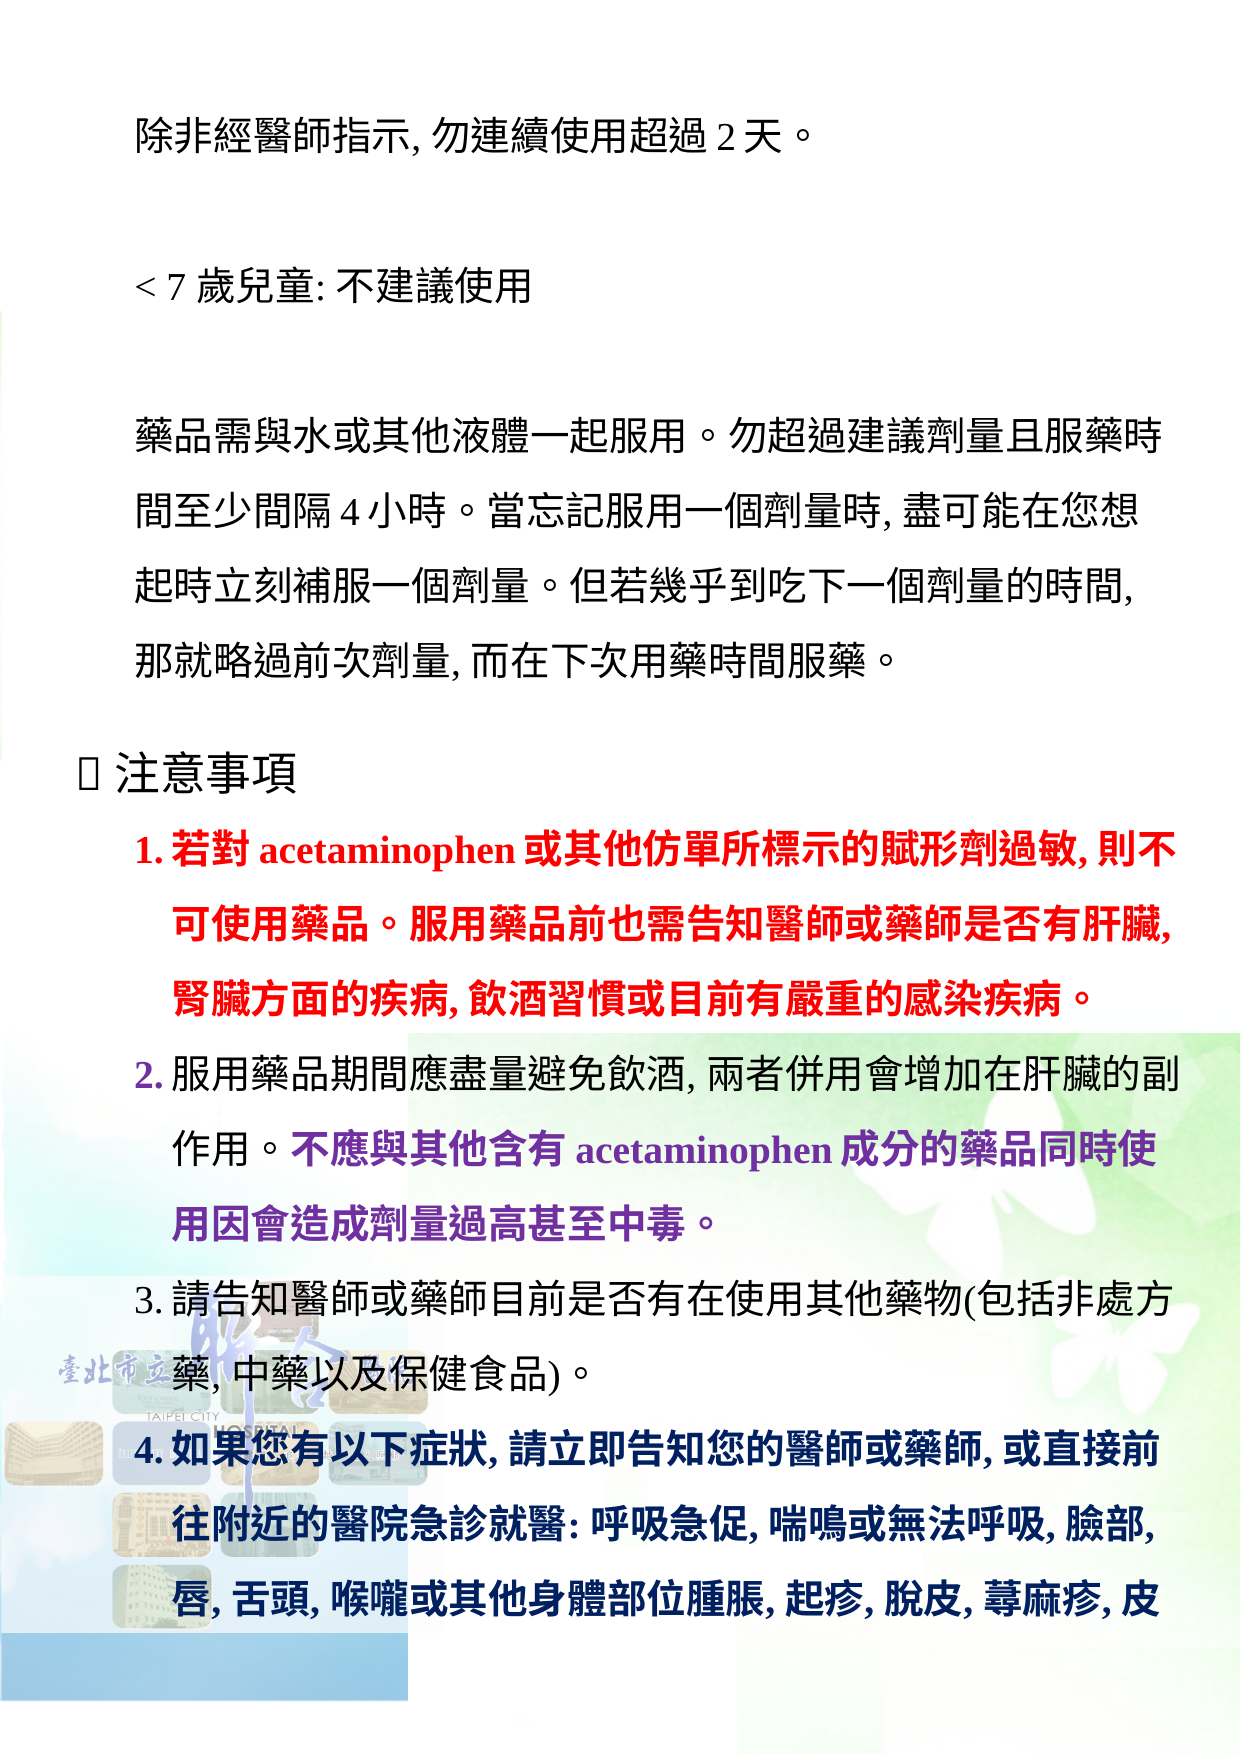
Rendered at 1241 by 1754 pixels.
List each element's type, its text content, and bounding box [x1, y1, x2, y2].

list 若對acetaminophen或其他仿單所標示的賦形劑過敏, 則不可使用藥品。服用藥品前也需告知醫師或藥師是否有肝臟, 腎臟方面的疾病, 飲酒習慣或目前有嚴重的感染疾病。 [134, 802, 1182, 1027]
text  注意事項 [75, 727, 1165, 802]
text < 7 歲兒童: 不建議使用 [134, 239, 1165, 314]
list 請告知醫師或藥師目前是否有在使用其他藥物(包括非處方藥, 中藥以及保健食品)。 [134, 1252, 1182, 1402]
list 如果您有以下症狀, 請立即告知您的醫師或藥師, 或直接前往附近的醫院急診就醫: 呼吸急促, 喘鳴或無法呼吸, 臉部, 唇, 舌頭, 喉嚨或其他身體部位腫脹, 起疹, 脫皮, 蕁麻疹, 皮 [134, 1402, 1182, 1627]
text 除非經醫師指示, 勿連續使用超過2天。 [134, 89, 1165, 164]
text 藥品需與水或其他液體一起服用。勿超過建議劑量且服藥時間至少間隔4小時。當忘記服用一個劑量時, 盡可能在您想起時立刻補服一個劑量。但若幾乎到吃下一個劑量的時間, 那就略過前次劑量, 而在下次用藥時間服藥。 [134, 389, 1165, 689]
list 服用藥品期間應盡量避免飲酒, 兩者併用會增加在肝臟的副作用。不應與其他含有acetaminophen成分的藥品同時使用因會造成劑量過高甚至中毒。 [134, 1027, 1182, 1252]
picture [0, 7, 1241, 1754]
